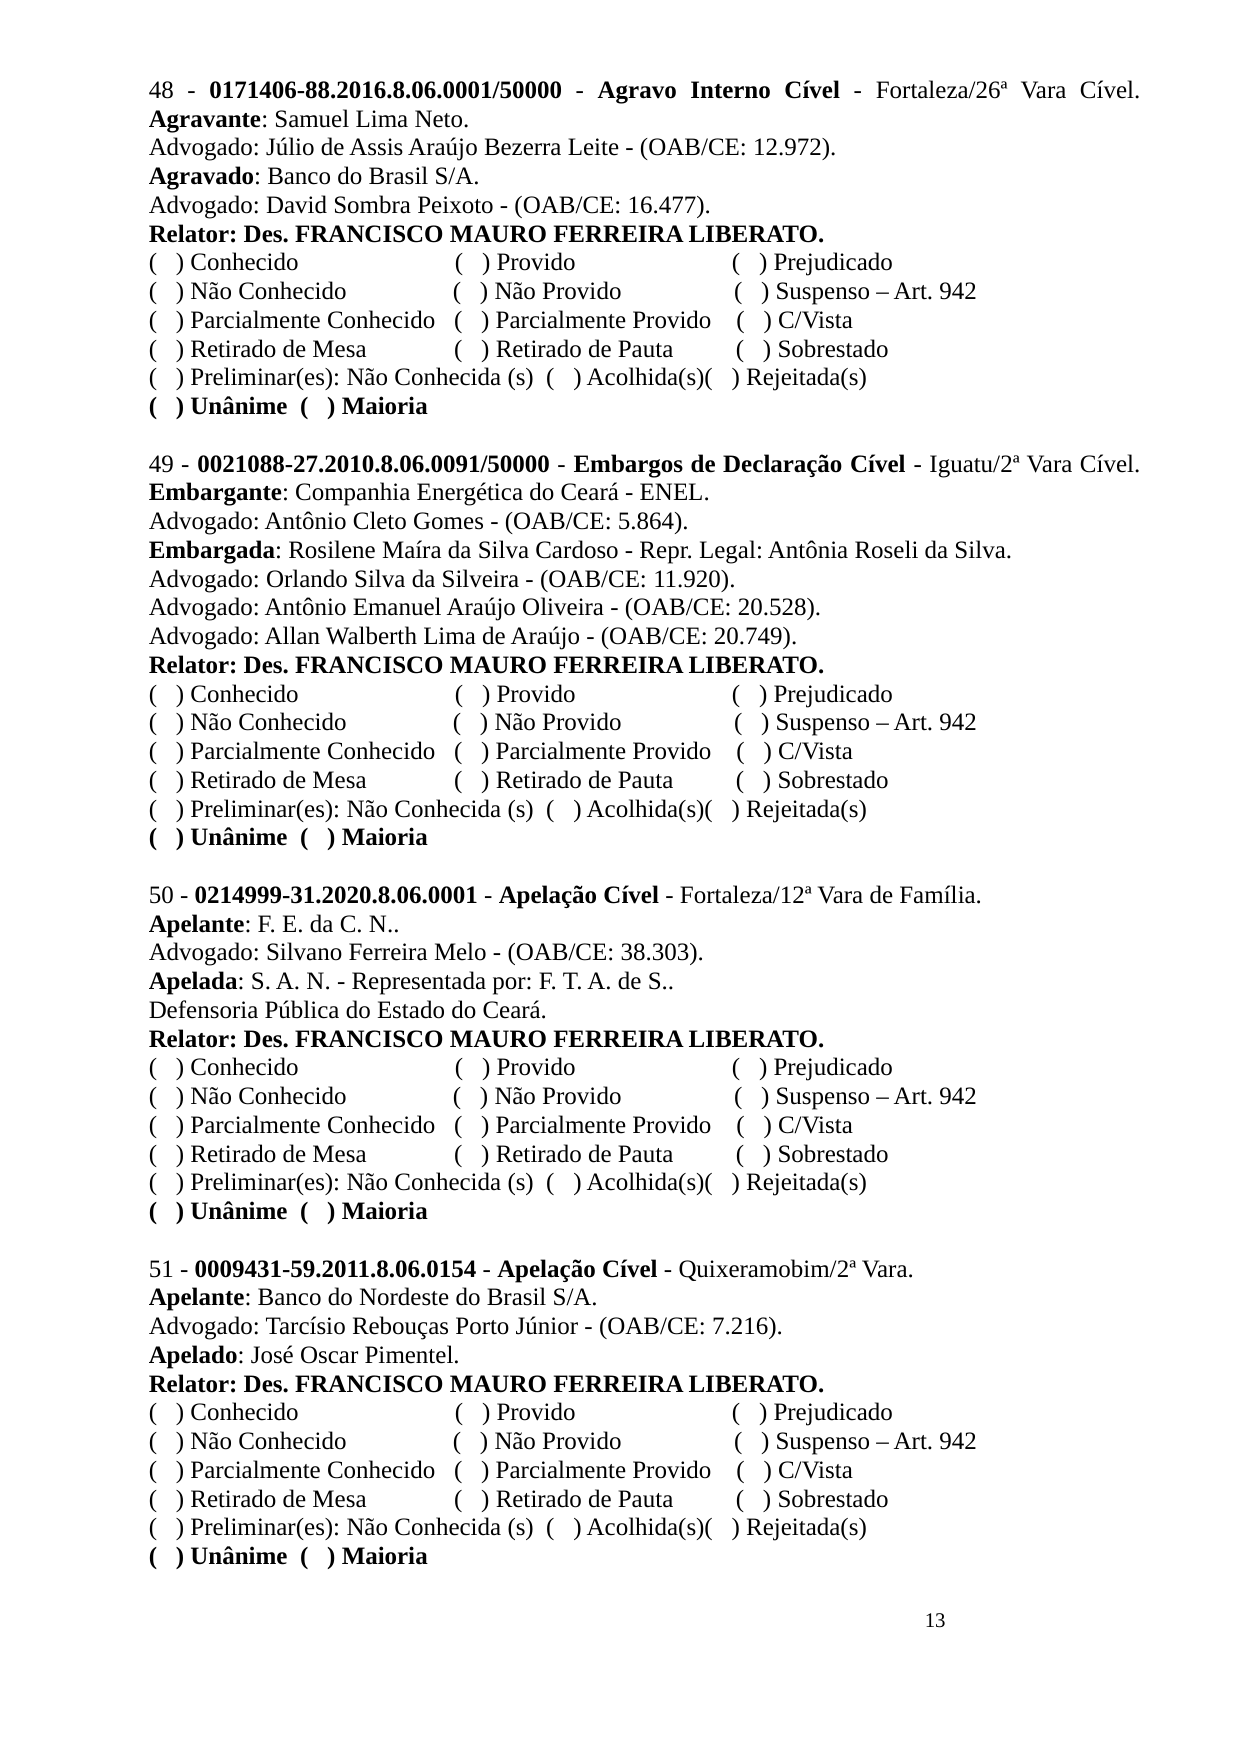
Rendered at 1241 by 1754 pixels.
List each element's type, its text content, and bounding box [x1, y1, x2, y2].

text Agravado: Banco do Brasil S/A. [148, 161, 1141, 190]
text Relator: Des. FRANCISCO MAURO FERREIRA LIBERATO. [148, 650, 1141, 679]
text Advogado: Antônio Cleto Gomes - (OAB/CE: 5.864). [148, 506, 1141, 535]
text Advogado: Júlio de Assis Araújo Bezerra Leite - (OAB/CE: 12.972). [148, 132, 1141, 161]
text Embargada: Rosilene Maíra da Silva Cardoso - Repr. Legal: Antônia Roseli da Silva. [148, 535, 1141, 564]
text 51 - 0009431-59.2011.8.06.0154 - Apelação Cível - Quixeramobim/2ª Vara. [148, 1254, 1141, 1282]
text ( ) Conhecido ( ) Provido ( ) Prejudicado [148, 247, 1141, 276]
text ( ) Não Conhecido ( ) Não Provido ( ) Suspenso – Art. 942 [148, 1426, 1158, 1455]
text Apelante: F. E. da C. N.. [148, 909, 1141, 937]
text ( ) Preliminar(es): Não Conhecida (s) ( ) Acolhida(s)( ) Rejeitada(s) [148, 1512, 1158, 1541]
text Advogado: Tarcísio Rebouças Porto Júnior - (OAB/CE: 7.216). [148, 1311, 1141, 1340]
text 50 - 0214999-31.2020.8.06.0001 - Apelação Cível - Fortaleza/12ª Vara de Família. [148, 880, 1141, 909]
text Relator: Des. FRANCISCO MAURO FERREIRA LIBERATO. [148, 1024, 1141, 1052]
text ( ) Parcialmente Conhecido ( ) Parcialmente Provido ( ) C/Vista [148, 1110, 1158, 1139]
text Advogado: Allan Walberth Lima de Araújo - (OAB/CE: 20.749). [148, 621, 1141, 650]
text ( ) Unânime ( ) Maioria [148, 1196, 1158, 1225]
text ( ) Unânime ( ) Maioria [148, 391, 1158, 420]
text Advogado: Silvano Ferreira Melo - (OAB/CE: 38.303). [148, 937, 1141, 966]
text ( ) Preliminar(es): Não Conhecida (s) ( ) Acolhida(s)( ) Rejeitada(s) [148, 794, 1158, 822]
text ( ) Retirado de Mesa ( ) Retirado de Pauta ( ) Sobrestado [148, 765, 1158, 794]
text Advogado: Antônio Emanuel Araújo Oliveira - (OAB/CE: 20.528). [148, 592, 1141, 621]
text Relator: Des. FRANCISCO MAURO FERREIRA LIBERATO. [148, 219, 1141, 247]
text ( ) Conhecido ( ) Provido ( ) Prejudicado [148, 1052, 1141, 1081]
text Advogado: Orlando Silva da Silveira - (OAB/CE: 11.920). [148, 564, 1141, 592]
text ( ) Retirado de Mesa ( ) Retirado de Pauta ( ) Sobrestado [148, 1139, 1158, 1167]
text Apelante: Banco do Nordeste do Brasil S/A. [148, 1282, 1141, 1311]
text Apelado: José Oscar Pimentel. [148, 1340, 1141, 1369]
text Advogado: David Sombra Peixoto - (OAB/CE: 16.477). [148, 190, 1141, 219]
text ( ) Não Conhecido ( ) Não Provido ( ) Suspenso – Art. 942 [148, 1081, 1158, 1110]
text 48 - 0171406-88.2016.8.06.0001/50000 - Agravo Interno Cível - Fortaleza/26ª Vara Cível. Agravante: Samuel Lima Neto. [148, 75, 1141, 132]
text ( ) Parcialmente Conhecido ( ) Parcialmente Provido ( ) C/Vista [148, 305, 1158, 334]
text Apelada: S. A. N. - Representada por: F. T. A. de S.. [148, 966, 1141, 995]
text ( ) Conhecido ( ) Provido ( ) Prejudicado [148, 1397, 1141, 1426]
text Defensoria Pública do Estado do Ceará. [148, 995, 1141, 1024]
text ( ) Não Conhecido ( ) Não Provido ( ) Suspenso – Art. 942 [148, 707, 1158, 736]
text ( ) Retirado de Mesa ( ) Retirado de Pauta ( ) Sobrestado [148, 1484, 1158, 1512]
text ( ) Unânime ( ) Maioria [148, 822, 1158, 851]
text ( ) Preliminar(es): Não Conhecida (s) ( ) Acolhida(s)( ) Rejeitada(s) [148, 1167, 1158, 1196]
text ( ) Parcialmente Conhecido ( ) Parcialmente Provido ( ) C/Vista [148, 736, 1158, 765]
text 49 - 0021088-27.2010.8.06.0091/50000 - Embargos de Declaração Cível - Iguatu/2ª Vara Cível. Embargante: Companhia Energética do Ceará - ENEL. [148, 449, 1141, 506]
text ( ) Conhecido ( ) Provido ( ) Prejudicado [148, 679, 1141, 707]
text ( ) Parcialmente Conhecido ( ) Parcialmente Provido ( ) C/Vista [148, 1455, 1158, 1484]
text ( ) Retirado de Mesa ( ) Retirado de Pauta ( ) Sobrestado [148, 334, 1158, 362]
text ( ) Não Conhecido ( ) Não Provido ( ) Suspenso – Art. 942 [148, 276, 1158, 305]
text Relator: Des. FRANCISCO MAURO FERREIRA LIBERATO. [148, 1369, 1141, 1397]
text ( ) Unânime ( ) Maioria [148, 1541, 1158, 1570]
text ( ) Preliminar(es): Não Conhecida (s) ( ) Acolhida(s)( ) Rejeitada(s) [148, 362, 1158, 391]
